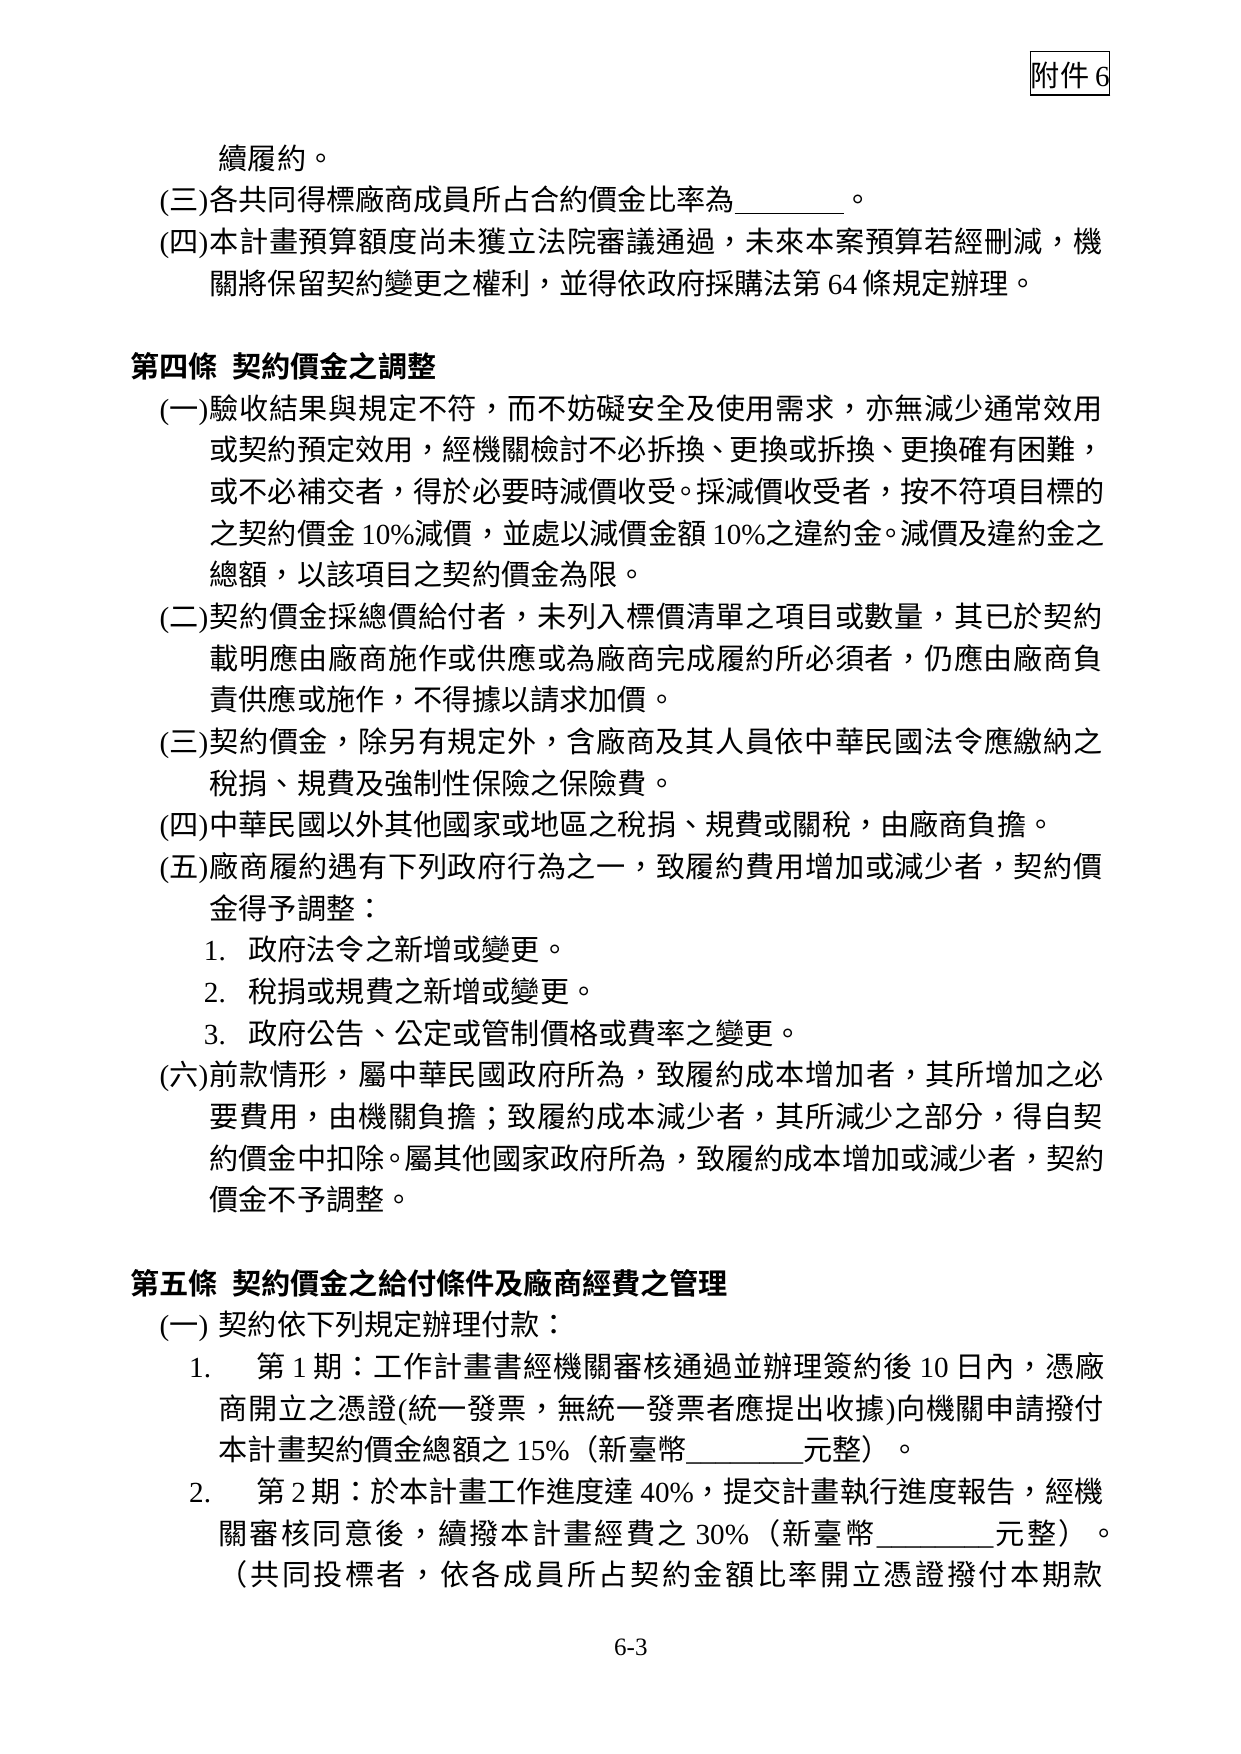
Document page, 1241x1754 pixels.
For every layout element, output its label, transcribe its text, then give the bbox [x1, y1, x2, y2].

list 契約依下列規定辦理付款： [159, 1302, 1104, 1344]
list 中華民國以外其他國家或地區之稅捐、規費或關稅，由廠商負擔。 [159, 802, 1104, 844]
list 各共同得標廠商成員所占合約價金比率為 。 [159, 177, 1104, 219]
list 本計畫預算額度尚未獲立法院審議通過，未來本案預算若經刪減，機關將保留契約變更之權利，並得依政府採購法第64條規定辦理。 [159, 219, 1104, 302]
list 續履約。 [189, 136, 1104, 177]
text 第四條 契約價金之調整 [130, 344, 1110, 386]
list 稅捐或規費之新增或變更。 [204, 969, 1104, 1011]
list 第2期：於本計畫工作進度達40%，提交計畫執行進度報告，經機關審核同意後，續撥本計畫經費之30%（新臺幣________元整）。（共同投標者，依各成員所占契約金額比率開立憑證撥付本期款項。） [189, 1469, 1104, 1594]
list 前款情形，屬中華民國政府所為，致履約成本增加者，其所增加之必要費用，由機關負擔；致履約成本減少者，其所減少之部分，得自契約價金中扣除。屬其他國家政府所為，致履約成本增加或減少者，契約價金不予調整。 [159, 1052, 1104, 1219]
text 第五條 契約價金之給付條件及廠商經費之管理 [130, 1261, 1110, 1302]
list 契約價金，除另有規定外，含廠商及其人員依中華民國法令應繳納之稅捐、規費及強制性保險之保險費。 [159, 719, 1104, 802]
list 廠商履約遇有下列政府行為之一，致履約費用增加或減少者，契約價金得予調整： [159, 844, 1104, 927]
list 第1期：工作計畫書經機關審核通過並辦理簽約後10日內，憑廠商開立之憑證(統一發票，無統一發票者應提出收據)向機關申請撥付本計畫契約價金總額之15%（新臺幣________元整）。 [189, 1344, 1104, 1469]
list 契約價金採總價給付者，未列入標價清單之項目或數量，其已於契約載明應由廠商施作或供應或為廠商完成履約所必須者，仍應由廠商負責供應或施作，不得據以請求加價。 [159, 594, 1104, 719]
list 驗收結果與規定不符，而不妨礙安全及使用需求，亦無減少通常效用或契約預定效用，經機關檢討不必拆換、更換或拆換、更換確有困難，或不必補交者，得於必要時減價收受。採減價收受者，按不符項目標的之契約價金10%減價，並處以減價金額10%之違約金。減價及違約金之總額，以該項目之契約價金為限。 [159, 386, 1104, 594]
list 政府公告、公定或管制價格或費率之變更。 [204, 1011, 1104, 1052]
list 政府法令之新增或變更。 [204, 927, 1104, 969]
